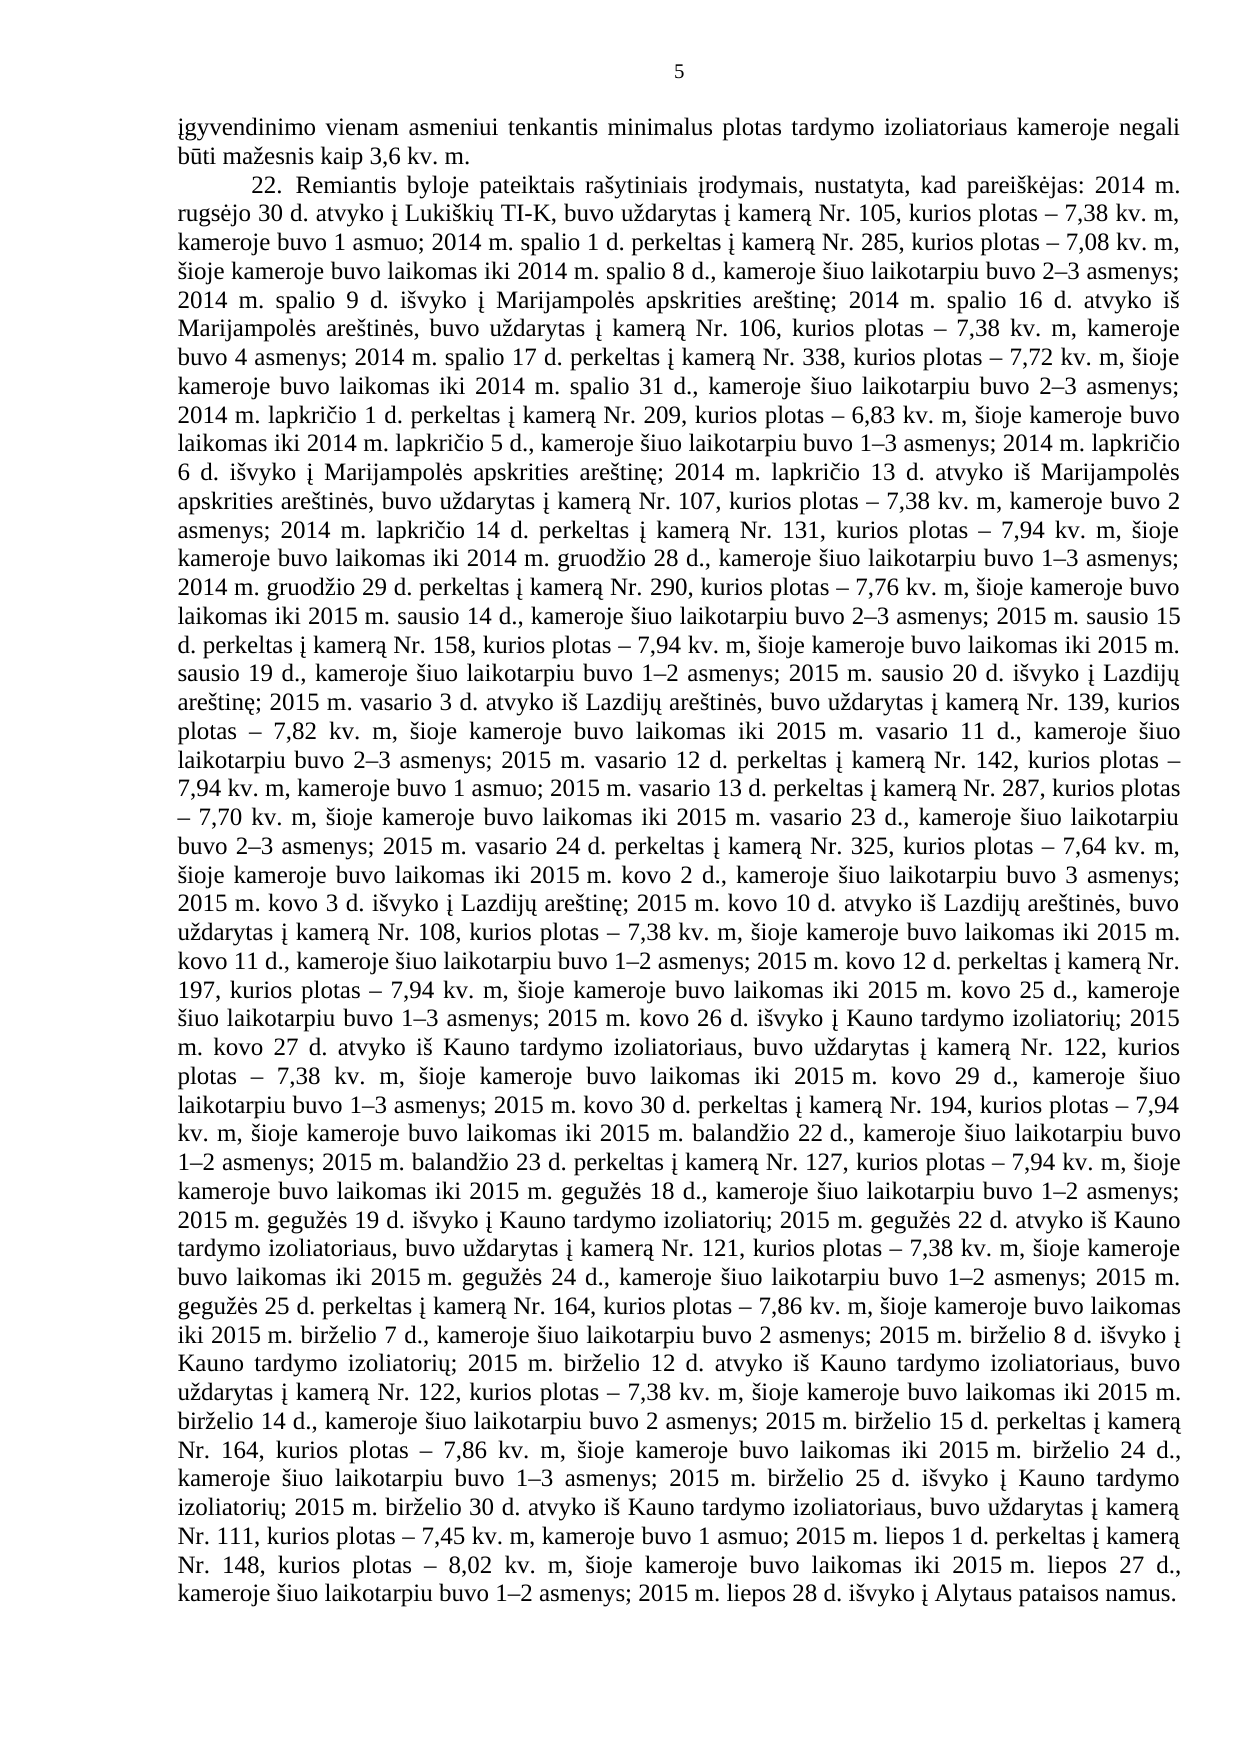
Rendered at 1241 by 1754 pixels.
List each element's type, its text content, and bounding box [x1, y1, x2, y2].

text įgyvendinimo vienam asmeniui tenkantis minimalus plotas tardymo izoliatoriaus kameroje negali būti mažesnis kaip 3,6 kv. m. [177, 112, 1181, 170]
text 22. Remiantis byloje pateiktais rašytiniais įrodymais, nustatyta, kad pareiškėjas: 2014 m. rugsėjo 30 d. atvyko į Lukiškių TI-K, buvo uždarytas į kamerą Nr. 105, kurios plotas – 7,38 kv. m, kameroje buvo 1 asmuo; 2014 m. spalio 1 d. perkeltas į kamerą Nr. 285, kurios plotas – 7,08 kv. m, šioje kameroje buvo laikomas iki 2014 m. spalio 8 d., kameroje šiuo laikotarpiu buvo 2–3 asmenys; 2014 m. spalio 9 d. išvyko į Marijampolės apskrities areštinę; 2014 m. spalio 16 d. atvyko iš Marijampolės areštinės, buvo uždarytas į kamerą Nr. 106, kurios plotas – 7,38 kv. m, kameroje buvo 4 asmenys; 2014 m. spalio 17 d. perkeltas į kamerą Nr. 338, kurios plotas – 7,72 kv. m, šioje kameroje buvo laikomas iki 2014 m. spalio 31 d., kameroje šiuo laikotarpiu buvo 2–3 asmenys; 2014 m. lapkričio 1 d. perkeltas į kamerą Nr. 209, kurios plotas – 6,83 kv. m, šioje kameroje buvo laikomas iki 2014 m. lapkričio 5 d., kameroje šiuo laikotarpiu buvo 1–3 asmenys; 2014 m. lapkričio 6 d. išvyko į Marijampolės apskrities areštinę; 2014 m. lapkričio 13 d. atvyko iš Marijampolės apskrities areštinės, buvo uždarytas į kamerą Nr. 107, kurios plotas – 7,38 kv. m, kameroje buvo 2 asmenys; 2014 m. lapkričio 14 d. perkeltas į kamerą Nr. 131, kurios plotas – 7,94 kv. m, šioje kameroje buvo laikomas iki 2014 m. gruodžio 28 d., kameroje šiuo laikotarpiu buvo 1–3 asmenys; 2014 m. gruodžio 29 d. perkeltas į kamerą Nr. 290, kurios plotas – 7,76 kv. m, šioje kameroje buvo laikomas iki 2015 m. sausio 14 d., kameroje šiuo laikotarpiu buvo 2–3 asmenys; 2015 m. sausio 15 d. perkeltas į kamerą Nr. 158, kurios plotas – 7,94 kv. m, šioje kameroje buvo laikomas iki 2015 m. sausio 19 d., kameroje šiuo laikotarpiu buvo 1–2 asmenys; 2015 m. sausio 20 d. išvyko į Lazdijų areštinę; 2015 m. vasario 3 d. atvyko iš Lazdijų areštinės, buvo uždarytas į kamerą Nr. 139, kurios plotas – 7,82 kv. m, šioje kameroje buvo laikomas iki 2015 m. vasario 11 d., kameroje šiuo laikotarpiu buvo 2–3 asmenys; 2015 m. vasario 12 d. perkeltas į kamerą Nr. 142, kurios plotas – 7,94 kv. m, kameroje buvo 1 asmuo; 2015 m. vasario 13 d. perkeltas į kamerą Nr. 287, kurios plotas – 7,70 kv. m, šioje kameroje buvo laikomas iki 2015 m. vasario 23 d., kameroje šiuo laikotarpiu buvo 2–3 asmenys; 2015 m. vasario 24 d. perkeltas į kamerą Nr. 325, kurios plotas – 7,64 kv. m, šioje kameroje buvo laikomas iki 2015 m. kovo 2 d., kameroje šiuo laikotarpiu buvo 3 asmenys; 2015 m. kovo 3 d. išvyko į Lazdijų areštinę; 2015 m. kovo 10 d. atvyko iš Lazdijų areštinės, buvo uždarytas į kamerą Nr. 108, kurios plotas – 7,38 kv. m, šioje kameroje buvo laikomas iki 2015 m. kovo 11 d., kameroje šiuo laikotarpiu buvo 1–2 asmenys; 2015 m. kovo 12 d. perkeltas į kamerą Nr. 197, kurios plotas – 7,94 kv. m, šioje kameroje buvo laikomas iki 2015 m. kovo 25 d., kameroje šiuo laikotarpiu buvo 1–3 asmenys; 2015 m. kovo 26 d. išvyko į Kauno tardymo izoliatorių; 2015 m. kovo 27 d. atvyko iš Kauno tardymo izoliatoriaus, buvo uždarytas į kamerą Nr. 122, kurios plotas – 7,38 kv. m, šioje kameroje buvo laikomas iki 2015 m. kovo 29 d., kameroje šiuo laikotarpiu buvo 1–3 asmenys; 2015 m. kovo 30 d. perkeltas į kamerą Nr. 194, kurios plotas – 7,94 kv. m, šioje kameroje buvo laikomas iki 2015 m. balandžio 22 d., kameroje šiuo laikotarpiu buvo 1–2 asmenys; 2015 m. balandžio 23 d. perkeltas į kamerą Nr. 127, kurios plotas – 7,94 kv. m, šioje kameroje buvo laikomas iki 2015 m. gegužės 18 d., kameroje šiuo laikotarpiu buvo 1–2 asmenys; 2015 m. gegužės 19 d. išvyko į Kauno tardymo izoliatorių; 2015 m. gegužės 22 d. atvyko iš Kauno tardymo izoliatoriaus, buvo uždarytas į kamerą Nr. 121, kurios plotas – 7,38 kv. m, šioje kameroje buvo laikomas iki 2015 m. gegužės 24 d., kameroje šiuo laikotarpiu buvo 1–2 asmenys; 2015 m. gegužės 25 d. perkeltas į kamerą Nr. 164, kurios plotas – 7,86 kv. m, šioje kameroje buvo laikomas iki 2015 m. birželio 7 d., kameroje šiuo laikotarpiu buvo 2 asmenys; 2015 m. birželio 8 d. išvyko į Kauno tardymo izoliatorių; 2015 m. birželio 12 d. atvyko iš Kauno tardymo izoliatoriaus, buvo uždarytas į kamerą Nr. 122, kurios plotas – 7,38 kv. m, šioje kameroje buvo laikomas iki 2015 m. birželio 14 d., kameroje šiuo laikotarpiu buvo 2 asmenys; 2015 m. birželio 15 d. perkeltas į kamerą Nr. 164, kurios plotas – 7,86 kv. m, šioje kameroje buvo laikomas iki 2015 m. birželio 24 d., kameroje šiuo laikotarpiu buvo 1–3 asmenys; 2015 m. birželio 25 d. išvyko į Kauno tardymo izoliatorių; 2015 m. birželio 30 d. atvyko iš Kauno tardymo izoliatoriaus, buvo uždarytas į kamerą Nr. 111, kurios plotas – 7,45 kv. m, kameroje buvo 1 asmuo; 2015 m. liepos 1 d. perkeltas į kamerą Nr. 148, kurios plotas – 8,02 kv. m, šioje kameroje buvo laikomas iki 2015 m. liepos 27 d., kameroje šiuo laikotarpiu buvo 1–2 asmenys; 2015 m. liepos 28 d. išvyko į Alytaus pataisos namus. [177, 170, 1181, 1607]
